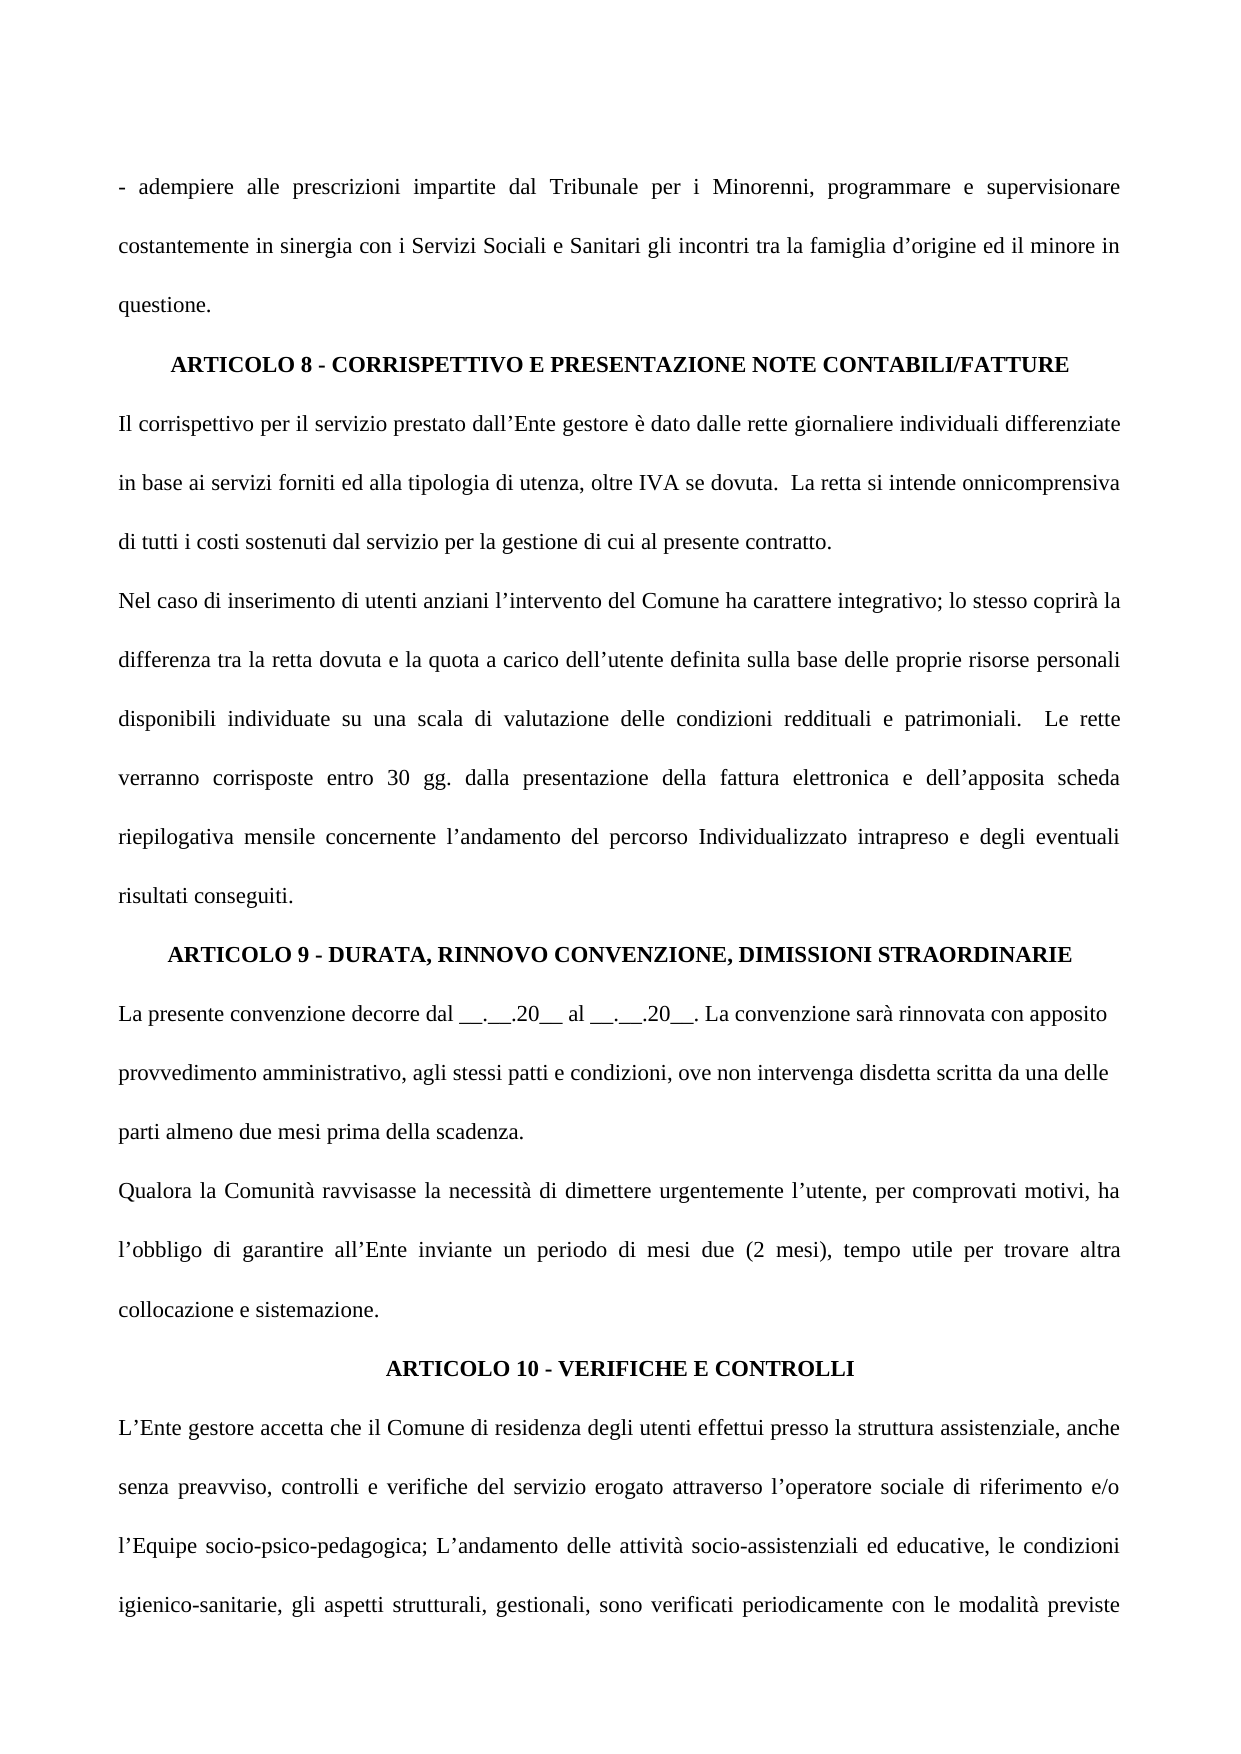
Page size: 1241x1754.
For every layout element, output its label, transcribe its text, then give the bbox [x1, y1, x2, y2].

text ARTICOLO 9 - DURATA, RINNOVO CONVENZIONE, DIMISSIONI STRAORDINARIE [118, 915, 1122, 974]
text Qualora la Comunità ravvisasse la necessità di dimettere urgentemente l’utente, per comprovati motivi, ha l’obbligo di garantire all’Ente inviante un periodo di mesi due (2 mesi), tempo utile per trovare altra collocazione e sistemazione. [118, 1152, 1122, 1329]
text Il corrispettivo per il servizio prestato dall’Ente gestore è dato dalle rette giornaliere individuali differenziate in base ai servizi forniti ed alla tipologia di utenza, oltre IVA se dovuta. La retta si intende onnicomprensiva di tutti i costi sostenuti dal servizio per la gestione di cui al presente contratto. [118, 384, 1122, 561]
text La presente convenzione decorre dal __.__.20__ al __.__.20__. La convenzione sarà rinnovata con apposito provvedimento amministrativo, agli stessi patti e condizioni, ove non intervenga disdetta scritta da una delle parti almeno due mesi prima della scadenza. [118, 974, 1122, 1152]
text - adempiere alle prescrizioni impartite dal Tribunale per i Minorenni, programmare e supervisionare costantemente in sinergia con i Servizi Sociali e Sanitari gli incontri tra la famiglia d’origine ed il minore in questione. [118, 148, 1122, 325]
text L’Ente gestore accetta che il Comune di residenza degli utenti effettui presso la struttura assistenziale, anche senza preavviso, controlli e verifiche del servizio erogato attraverso l’operatore sociale di riferimento e/o l’Equipe socio-psico-pedagogica; L’andamento delle attività socio-assistenziali ed educative, le condizioni igienico-sanitarie, gli aspetti strutturali, gestionali, sono verificati periodicamente con le modalità previste [118, 1388, 1122, 1624]
text ARTICOLO 10 - VERIFICHE E CONTROLLI [118, 1329, 1122, 1388]
text ARTICOLO 8 - CORRISPETTIVO E PRESENTAZIONE NOTE CONTABILI/FATTURE [118, 325, 1122, 384]
text Nel caso di inserimento di utenti anziani l’intervento del Comune ha carattere integrativo; lo stesso coprirà la differenza tra la retta dovuta e la quota a carico dell’utente definita sulla base delle proprie risorse personali disponibili individuate su una scala di valutazione delle condizioni reddituali e patrimoniali. Le rette verranno corrisposte entro 30 gg. dalla presentazione della fattura elettronica e dell’apposita scheda riepilogativa mensile concernente l’andamento del percorso Individualizzato intrapreso e degli eventuali risultati conseguiti. [118, 561, 1122, 915]
